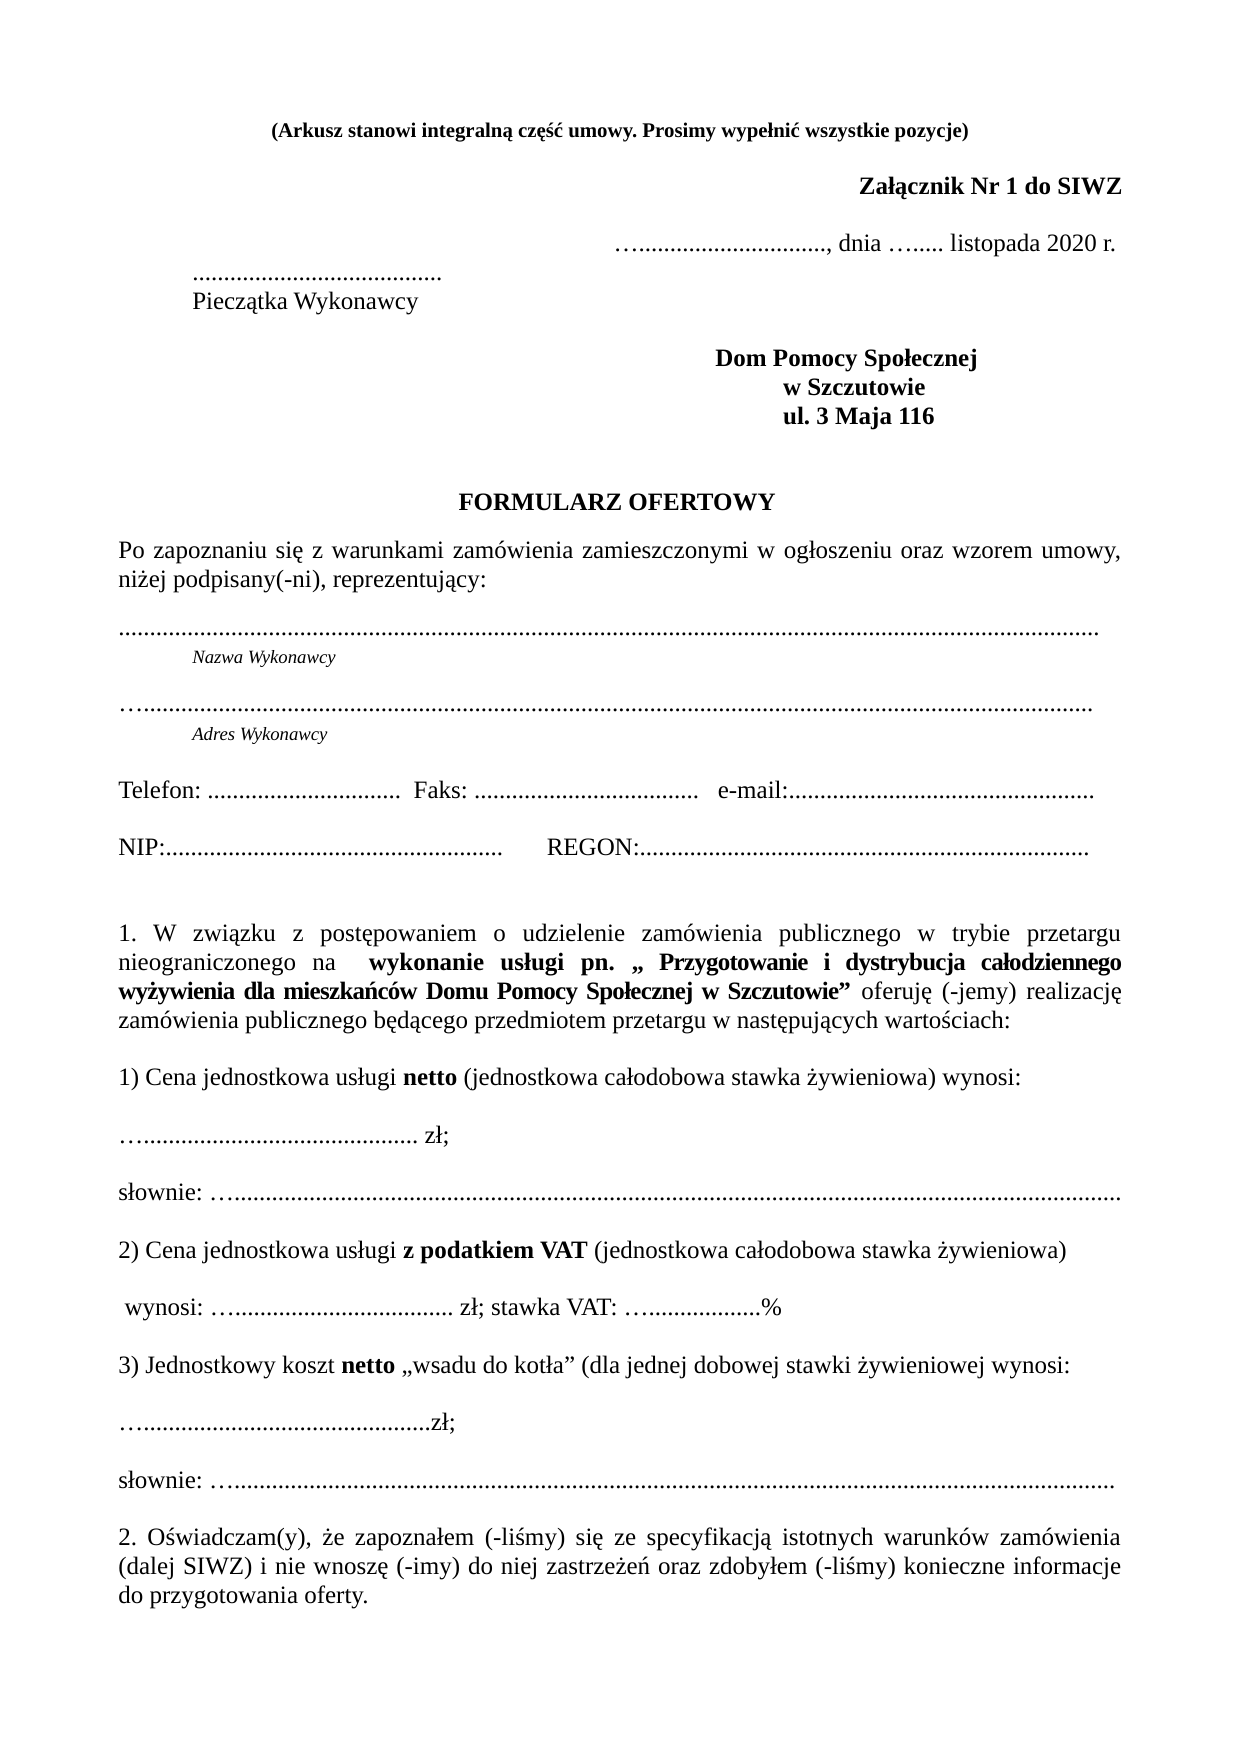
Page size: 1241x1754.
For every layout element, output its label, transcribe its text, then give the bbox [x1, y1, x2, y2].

text Telefon: ............................... Faks: .................................... e-mail:................................................. [118, 775, 1122, 803]
text NIP:...................................................... REGON:........................................................................ [118, 832, 1122, 861]
text wynosi: …................................... zł; stawka VAT: …..................% [118, 1292, 1122, 1321]
text 1. W związku z postępowaniem o udzielenie zamówienia publicznego w trybie przetargu nieograniczonego na wykonanie usługi pn. „ Przygotowanie i dystrybucja całodziennego wyżywienia dla mieszkańców Domu Pomocy Społecznej w Szczutowie” oferuję (-jemy) realizację zamówienia publicznego będącego przedmiotem przetargu w następujących wartościach: [118, 918, 1122, 1033]
text …............................................ zł; [118, 1120, 1122, 1148]
text (Arkusz stanowi integralną część umowy. Prosimy wypełnić wszystkie pozycje) [118, 118, 1122, 142]
text ............................................................................................................................................................. Nazwa Wykonawcy [118, 612, 1122, 669]
text FORMULARZ OFERTOWY [118, 487, 1122, 516]
text …..............................................zł; [118, 1407, 1122, 1436]
text Pieczątka Wykonawcy [118, 286, 1122, 315]
text ul. 3 Maja 116 [118, 401, 1122, 430]
text Załącznik Nr 1 do SIWZ [118, 171, 1122, 200]
text 2. Oświadczam(y), że zapoznałem (-liśmy) się ze specyfikacją istotnych warunków zamówienia (dalej SIWZ) i nie wnoszę (-imy) do niej zastrzeżeń oraz zdobyłem (-liśmy) konieczne informacje do przygotowania oferty. [118, 1522, 1122, 1608]
text słownie: ….............................................................................................................................................. [118, 1177, 1122, 1206]
text 2) Cena jednostkowa usługi z podatkiem VAT (jednostkowa całodobowa stawka żywieniowa) [118, 1235, 1122, 1263]
text 3) Jednostkowy koszt netto „wsadu do kotła” (dla jednej dobowej stawki żywieniowej wynosi: [118, 1350, 1122, 1378]
text 1) Cena jednostkowa usługi netto (jednostkowa całodobowa stawka żywieniowa) wynosi: [118, 1062, 1122, 1091]
text słownie: …............................................................................................................................................. [118, 1465, 1122, 1493]
text ….............................., dnia …..... listopada 2020 r. [118, 228, 1122, 257]
text Po zapoznaniu się z warunkami zamówienia zamieszczonymi w ogłoszeniu oraz wzorem umowy, niżej podpisany(-ni), reprezentujący: [118, 535, 1122, 593]
text ........................................ [118, 257, 1122, 286]
text w Szczutowie [118, 372, 1122, 401]
text Dom Pomocy Społecznej [118, 315, 1122, 372]
text …........................................................................................................................................................ Adres Wykonawcy [118, 688, 1122, 746]
